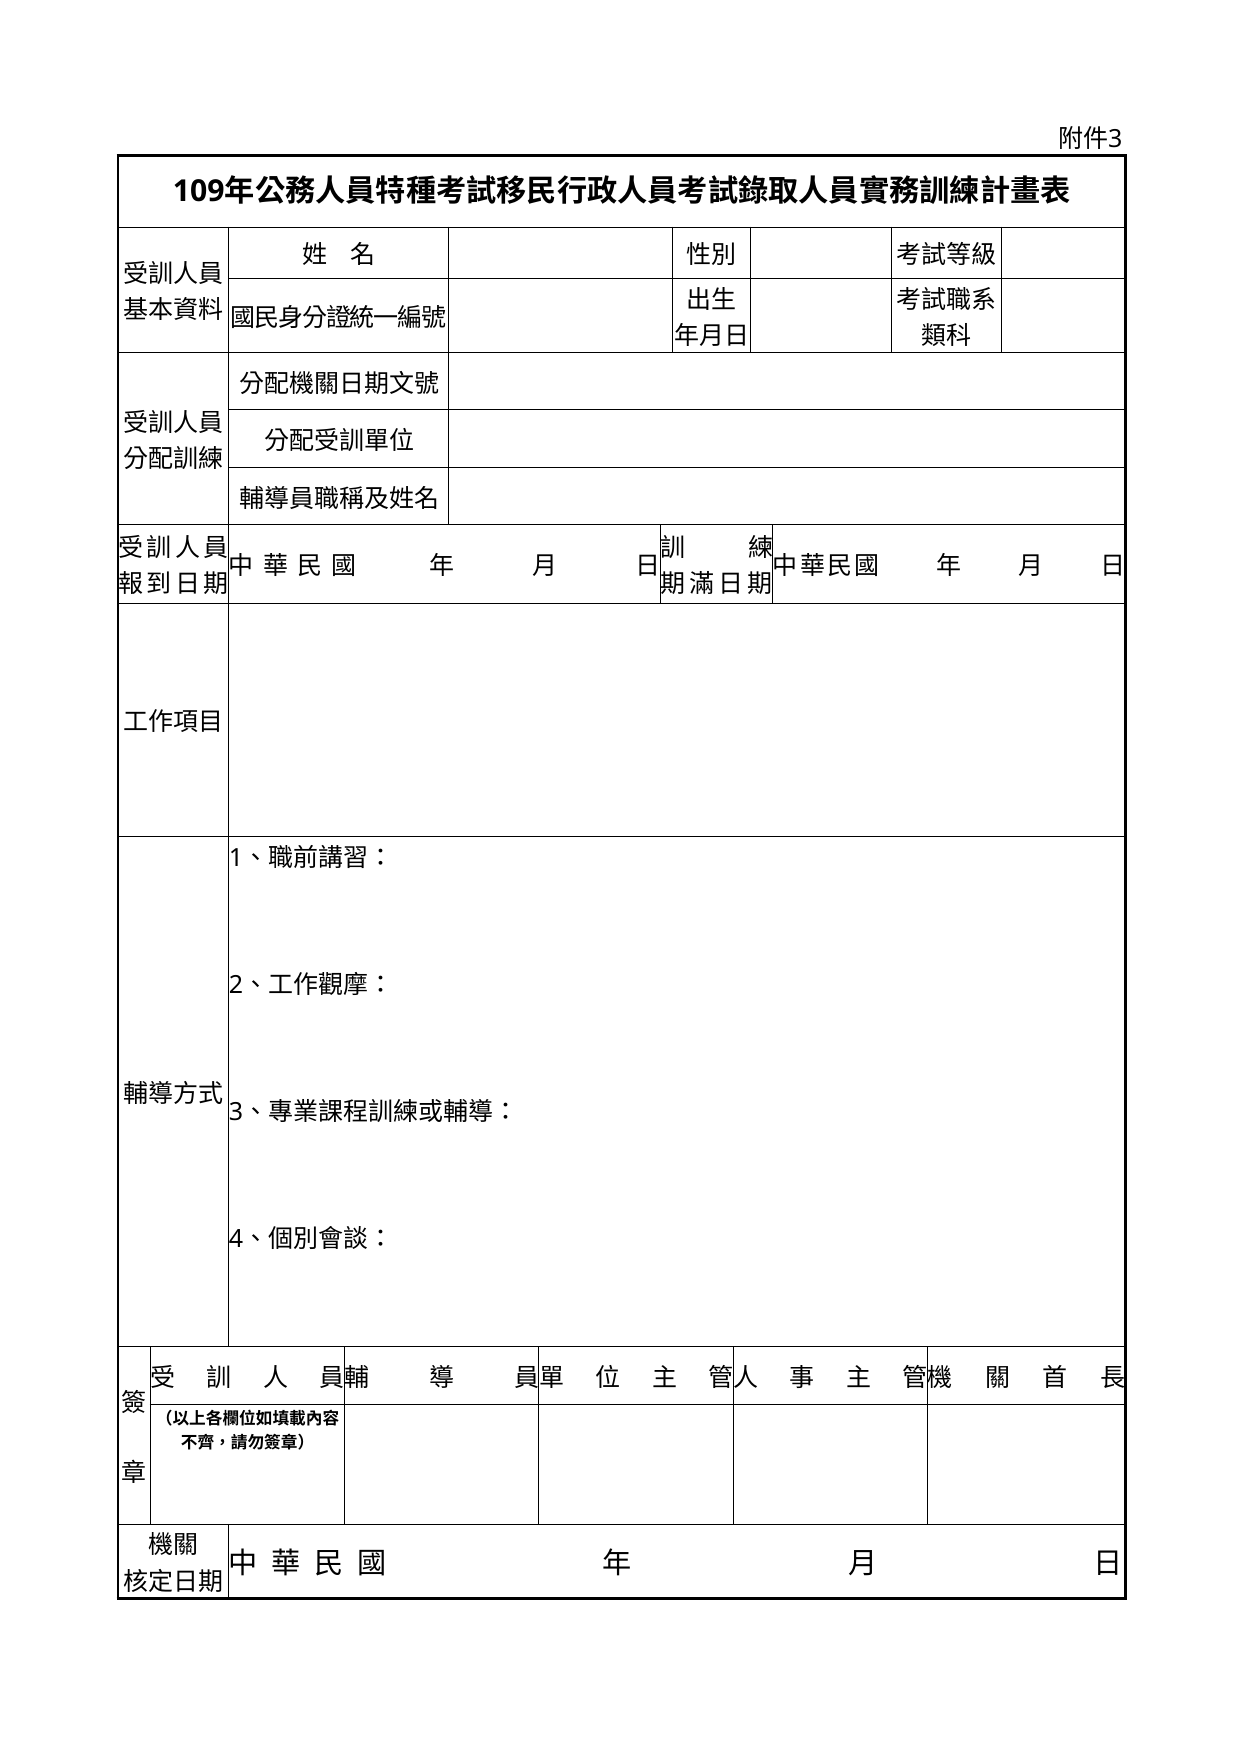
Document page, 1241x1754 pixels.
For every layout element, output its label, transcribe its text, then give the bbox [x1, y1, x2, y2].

table_cell 中華民國 年 月 日 [773, 525, 1124, 603]
table_cell （以上各欄位如填載內容不齊，請勿簽章） [151, 1405, 344, 1524]
table_cell 單位主管 [539, 1347, 733, 1404]
table_cell 受訓人員 [151, 1347, 344, 1404]
table_cell [449, 353, 1124, 409]
table_cell 中華民國 年 月 日 [229, 525, 660, 603]
table_cell 受訓人員 分配訓練 [119, 353, 228, 524]
table_cell [734, 1405, 927, 1524]
table_cell 出生 年月日 [673, 279, 750, 352]
table_header 109年公務人員特種考試移民行政人員考試錄取人員實務訓練計畫表 [119, 157, 1124, 227]
table_cell [449, 228, 672, 278]
table_cell 工作項目 [119, 604, 228, 836]
table_cell 國民身分證統一編號 [229, 279, 448, 352]
table_cell 機關首長 [928, 1347, 1124, 1404]
table_cell 受訓人員 報到日期 [119, 525, 228, 603]
table_cell 分配機關日期文號 [229, 353, 448, 409]
table_cell 輔導方式 [119, 837, 228, 1346]
table_cell 姓 名 [229, 228, 448, 278]
table_cell 性別 [673, 228, 750, 278]
table_cell 輔導員職稱及姓名 [229, 468, 448, 524]
table_cell [1002, 279, 1124, 352]
table_cell 1、職前講習： 2、工作觀摩： 3、專業課程訓練或輔導： 4、個別會談： [229, 837, 1124, 1346]
table_cell 考試職系 類科 [892, 279, 1001, 352]
table_cell 簽 章 [119, 1347, 150, 1524]
table_cell [449, 279, 672, 352]
table_cell 受訓人員 基本資料 [119, 228, 228, 352]
table_cell 中華民國 年 月 日 [229, 1525, 1124, 1597]
table_cell [345, 1405, 538, 1524]
table_cell [449, 410, 1124, 467]
table_cell 人事主管 [734, 1347, 927, 1404]
table_cell [1002, 228, 1124, 278]
table_cell [539, 1405, 733, 1524]
table_cell 輔導員 [345, 1347, 538, 1404]
table_cell [229, 604, 1124, 836]
text 附件3 [118, 118, 1122, 154]
table_cell 考試等級 [892, 228, 1001, 278]
table_cell [751, 228, 891, 278]
table_cell 分配受訓單位 [229, 410, 448, 467]
table_cell [751, 279, 891, 352]
table_cell [449, 468, 1124, 524]
table_cell 機關 核定日期 [119, 1525, 228, 1597]
table_cell 訓練 期滿日期 [661, 525, 772, 603]
table_cell [928, 1405, 1124, 1524]
